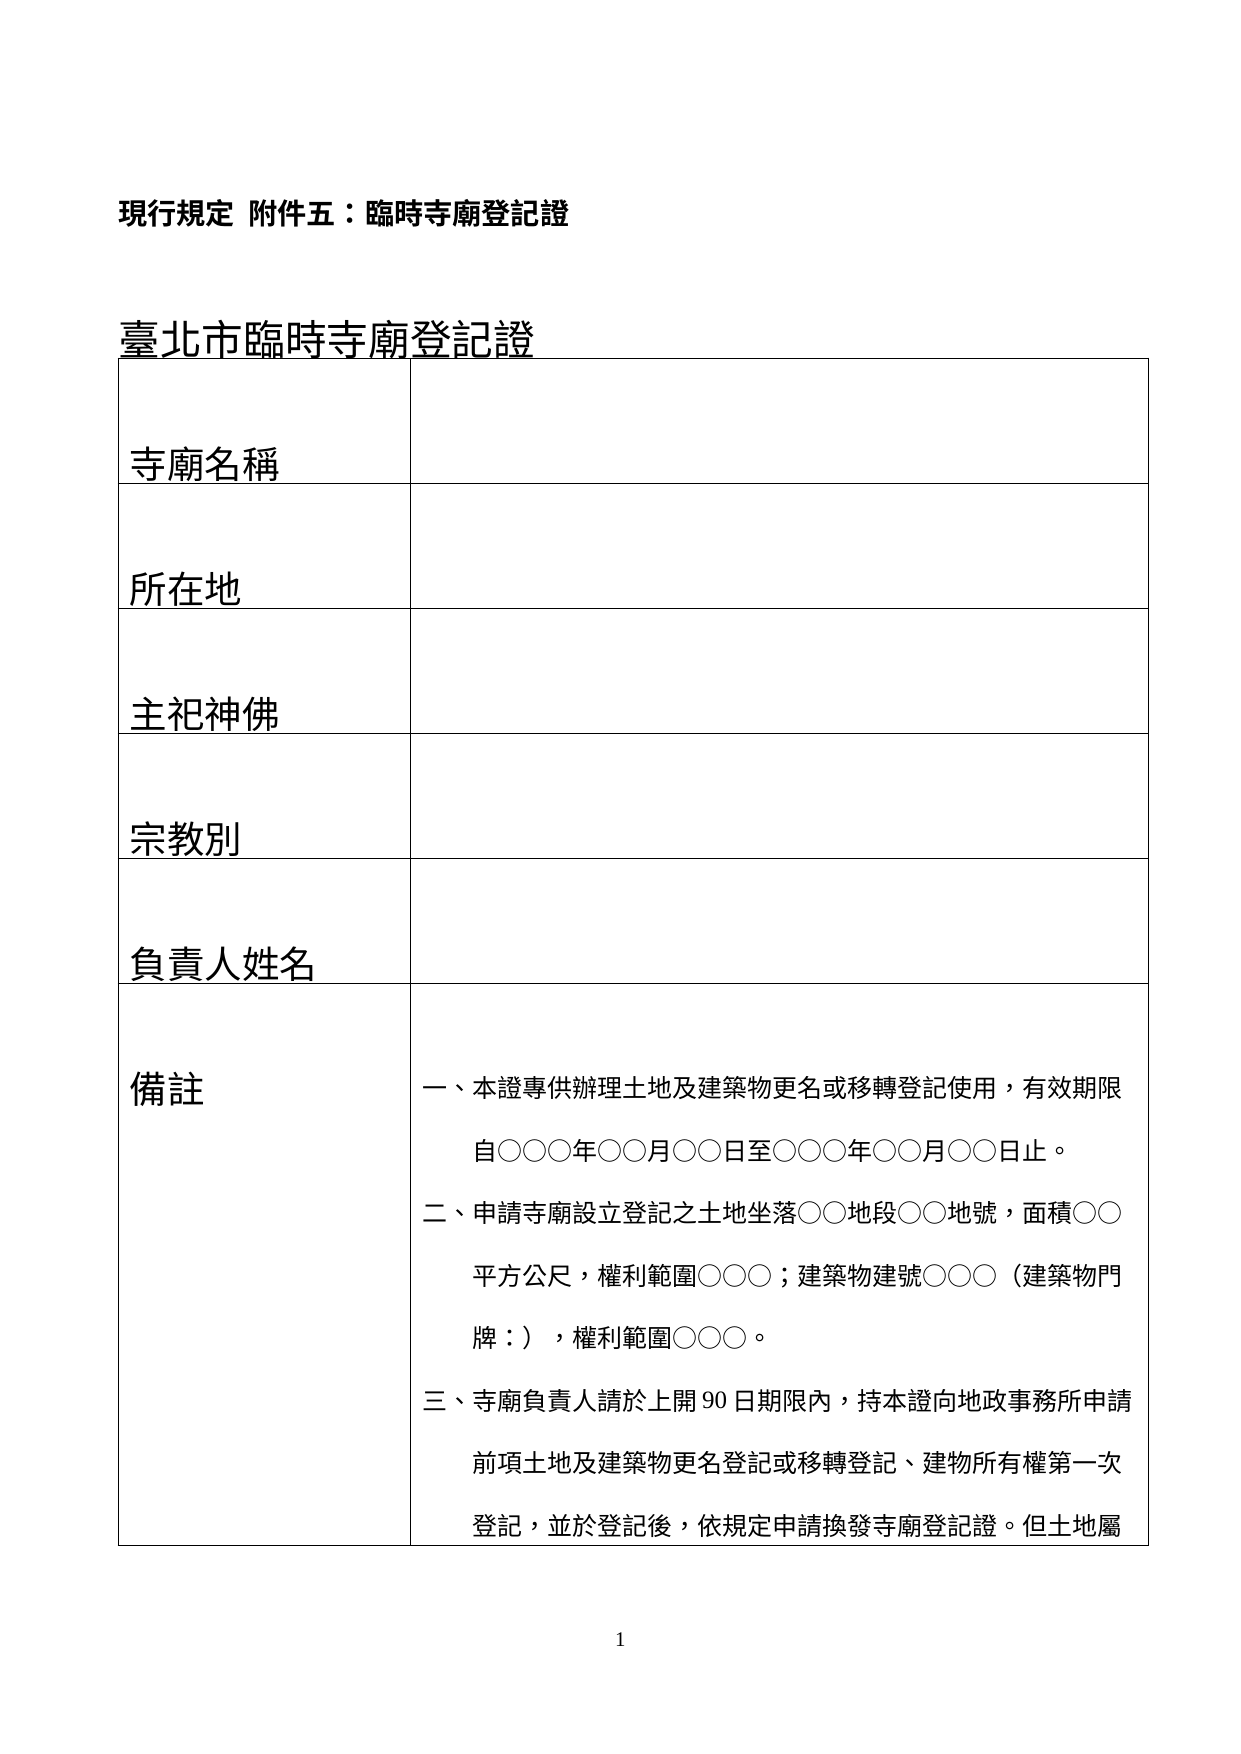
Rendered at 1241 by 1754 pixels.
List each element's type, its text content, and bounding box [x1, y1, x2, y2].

table_cell 一、本證專供辦理土地及建築物更名或移轉登記使用，有效期限自○○○年○○月○○日至○○○年○○月○○日止。 二、申請寺廟設立登記之土地坐落○○地段○○地號，面積○○平方公尺，權利範圍○○○；建築物建號○○○（建築物門牌：），權利範圍○○○。 三、寺廟負責人請於上開90日期限內，持本證向地政事務所申請前項土地及建築物更名登記或移轉登記、建物所有權第一次登記，並於登記後，依規定申請換發寺廟登記證。但土地屬 [411, 984, 1148, 1545]
table_header 寺廟名稱 [119, 359, 410, 483]
table_cell 主祀神佛 [119, 609, 410, 733]
table_cell [411, 484, 1148, 608]
table_cell [411, 734, 1148, 858]
table_cell 備註 [119, 984, 410, 1545]
table_cell 所在地 [119, 484, 410, 608]
table_cell 宗教別 [119, 734, 410, 858]
table_cell 負責人姓名 [119, 859, 410, 983]
text 臺北市臨時寺廟登記證 [118, 295, 1122, 358]
text 現行規定 附件五：臨時寺廟登記證 [118, 170, 1122, 233]
table_cell [411, 859, 1148, 983]
table_header [411, 359, 1148, 483]
table_cell [411, 609, 1148, 733]
